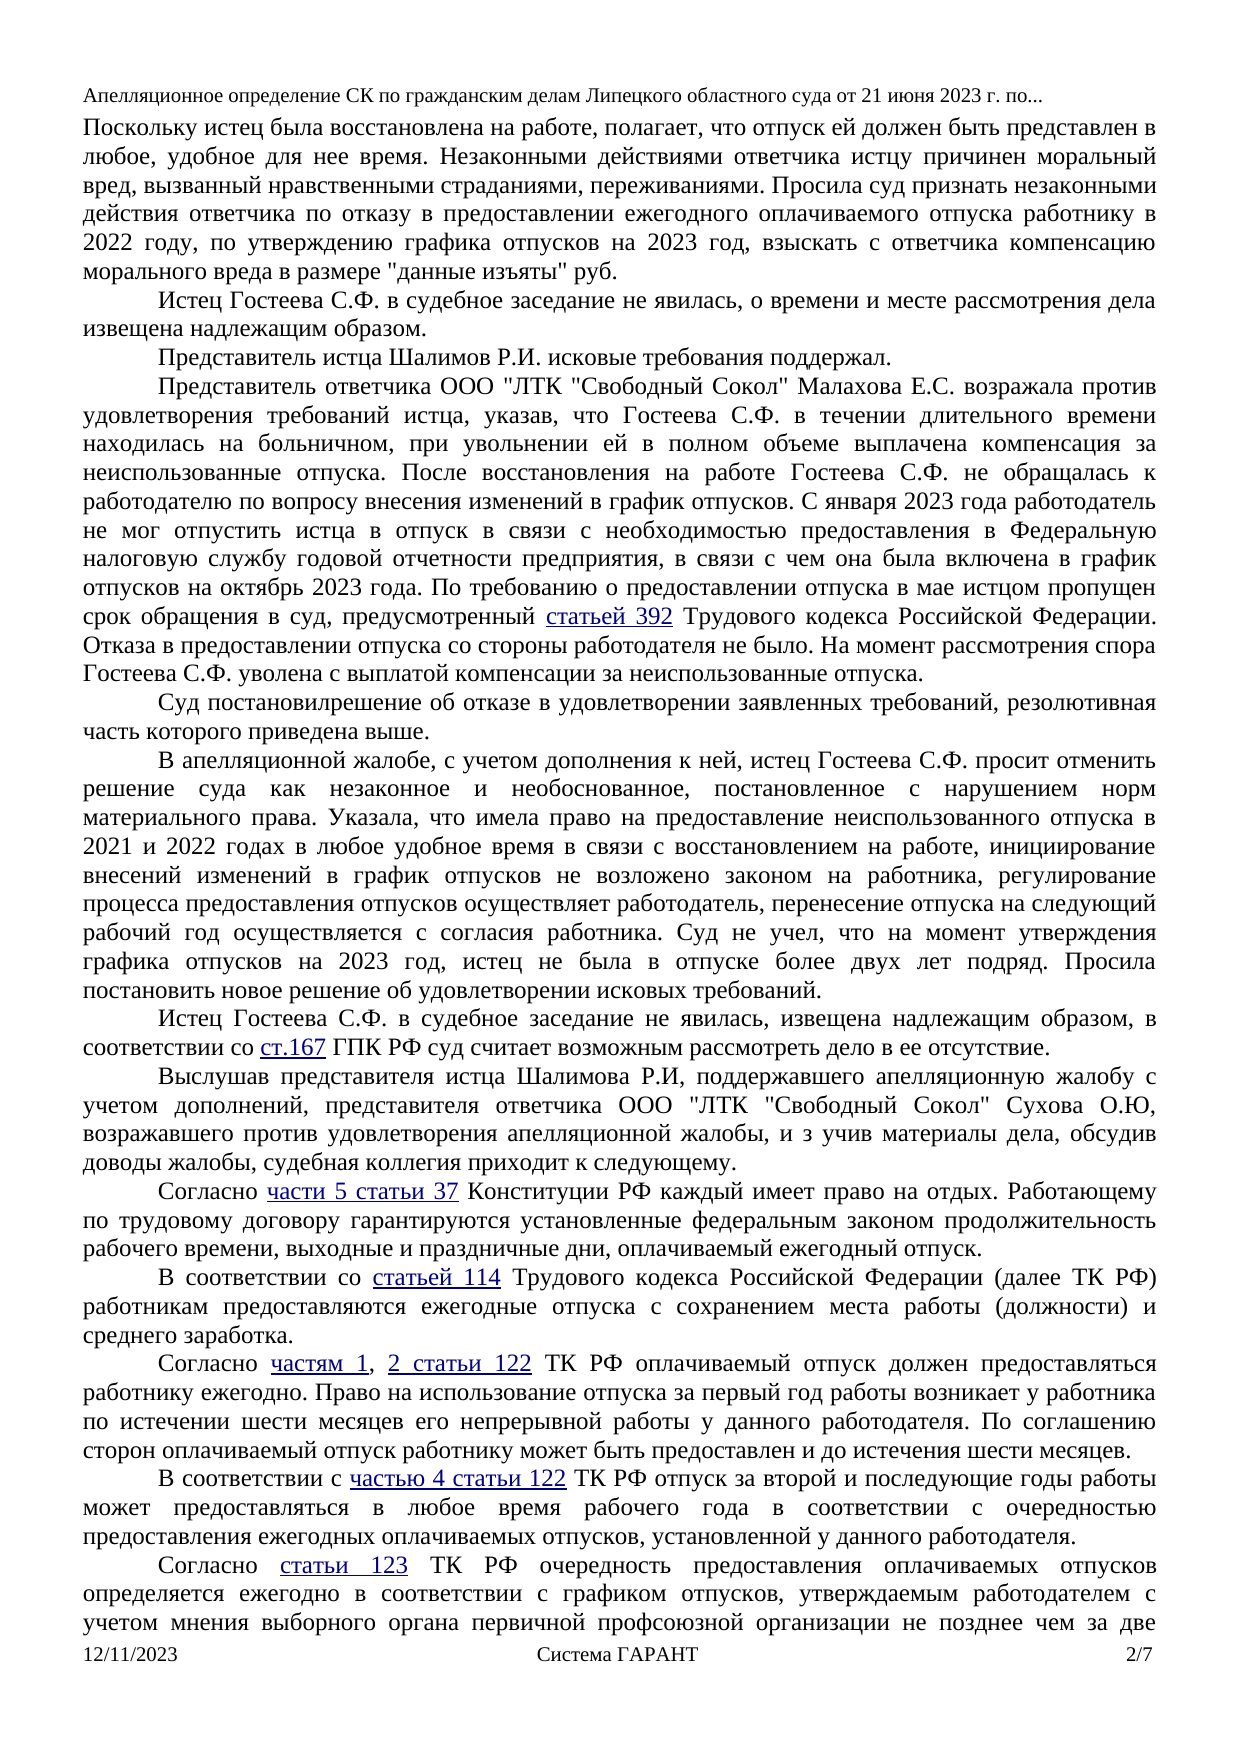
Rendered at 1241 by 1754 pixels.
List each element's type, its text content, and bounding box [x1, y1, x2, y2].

text Суд постановилрешение об отказе в удовлетворении заявленных требований, резолютивная часть которого приведена выше. [83, 687, 1157, 745]
text В соответствии со статьей 114 Трудового кодекса Российской Федерации (далее ТК РФ) работникам предоставляются ежегодные отпуска с сохранением места работы (должности) и среднего заработка. [83, 1262, 1157, 1348]
text Поскольку истец была восстановлена на работе, полагает, что отпуск ей должен быть представлен в любое, удобное для нее время. Незаконными действиями ответчика истцу причинен моральный вред, вызванный нравственными страданиями, переживаниями. Просила суд признать незаконными действия ответчика по отказу в предоставлении ежегодного оплачиваемого отпуска работнику в 2022 году, по утверждению графика отпусков на 2023 год, взыскать с ответчика компенсацию морального вреда в размере "данные изъяты" руб. [83, 112, 1157, 285]
text Истец Гостеева С.Ф. в судебное заседание не явилась, о времени и месте рассмотрения дела извещена надлежащим образом. [83, 285, 1157, 342]
text Согласно статьи 123 ТК РФ очередность предоставления оплачиваемых отпусков определяется ежегодно в соответствии с графиком отпусков, утверждаемым работодателем с учетом мнения выборного органа первичной профсоюзной организации не позднее чем за две [83, 1550, 1157, 1636]
text Согласно частям 1, 2 статьи 122 ТК РФ оплачиваемый отпуск должен предоставляться работнику ежегодно. Право на использование отпуска за первый год работы возникает у работника по истечении шести месяцев его непрерывной работы у данного работодателя. По соглашению сторон оплачиваемый отпуск работнику может быть предоставлен и до истечения шести месяцев. [83, 1348, 1157, 1463]
text Представитель истца Шалимов Р.И. исковые требования поддержал. [83, 342, 1157, 371]
text Согласно части 5 статьи 37 Конституции РФ каждый имеет право на отдых. Работающему по трудовому договору гарантируются установленные федеральным законом продолжительность рабочего времени, выходные и праздничные дни, оплачиваемый ежегодный отпуск. [83, 1176, 1157, 1262]
text Представитель ответчика ООО "ЛТК "Свободный Сокол" Малахова Е.С. возражала против удовлетворения требований истца, указав, что Гостеева С.Ф. в течении длительного времени находилась на больничном, при увольнении ей в полном объеме выплачена компенсация за неиспользованные отпуска. После восстановления на работе Гостеева С.Ф. не обращалась к работодателю по вопросу внесения изменений в график отпусков. С января 2023 года работодатель не мог отпустить истца в отпуск в связи с необходимостью предоставления в Федеральную налоговую службу годовой отчетности предприятия, в связи с чем она была включена в график отпусков на октябрь 2023 года. По требованию о предоставлении отпуска в мае истцом пропущен срок обращения в суд, предусмотренный статьей 392 Трудового кодекса Российской Федерации. Отказа в предоставлении отпуска со стороны работодателя не было. На момент рассмотрения спора Гостеева С.Ф. уволена с выплатой компенсации за неиспользованные отпуска. [83, 371, 1157, 687]
text Истец Гостеева С.Ф. в судебное заседание не явилась, извещена надлежащим образом, в соответствии со ст.167 ГПК РФ суд считает возможным рассмотреть дело в ее отсутствие. [83, 1003, 1157, 1061]
text Выслушав представителя истца Шалимова Р.И, поддержавшего апелляционную жалобу с учетом дополнений, представителя ответчика ООО "ЛТК "Свободный Сокол" Сухова О.Ю, возражавшего против удовлетворения апелляционной жалобы, и з учив материалы дела, обсудив доводы жалобы, судебная коллегия приходит к следующему. [83, 1061, 1157, 1176]
text В соответствии с частью 4 статьи 122 ТК РФ отпуск за второй и последующие годы работы может предоставляться в любое время рабочего года в соответствии с очередностью предоставления ежегодных оплачиваемых отпусков, установленной у данного работодателя. [83, 1463, 1157, 1550]
text В апелляционной жалобе, с учетом дополнения к ней, истец Гостеева С.Ф. просит отменить решение суда как незаконное и необоснованное, постановленное с нарушением норм материального права. Указала, что имела право на предоставление неиспользованного отпуска в 2021 и 2022 годах в любое удобное время в связи с восстановлением на работе, инициирование внесений изменений в график отпусков не возложено законом на работника, регулирование процесса предоставления отпусков осуществляет работодатель, перенесение отпуска на следующий рабочий год осуществляется с согласия работника. Суд не учел, что на момент утверждения графика отпусков на 2023 год, истец не была в отпуске более двух лет подряд. Просила постановить новое решение об удовлетворении исковых требований. [83, 745, 1157, 1003]
